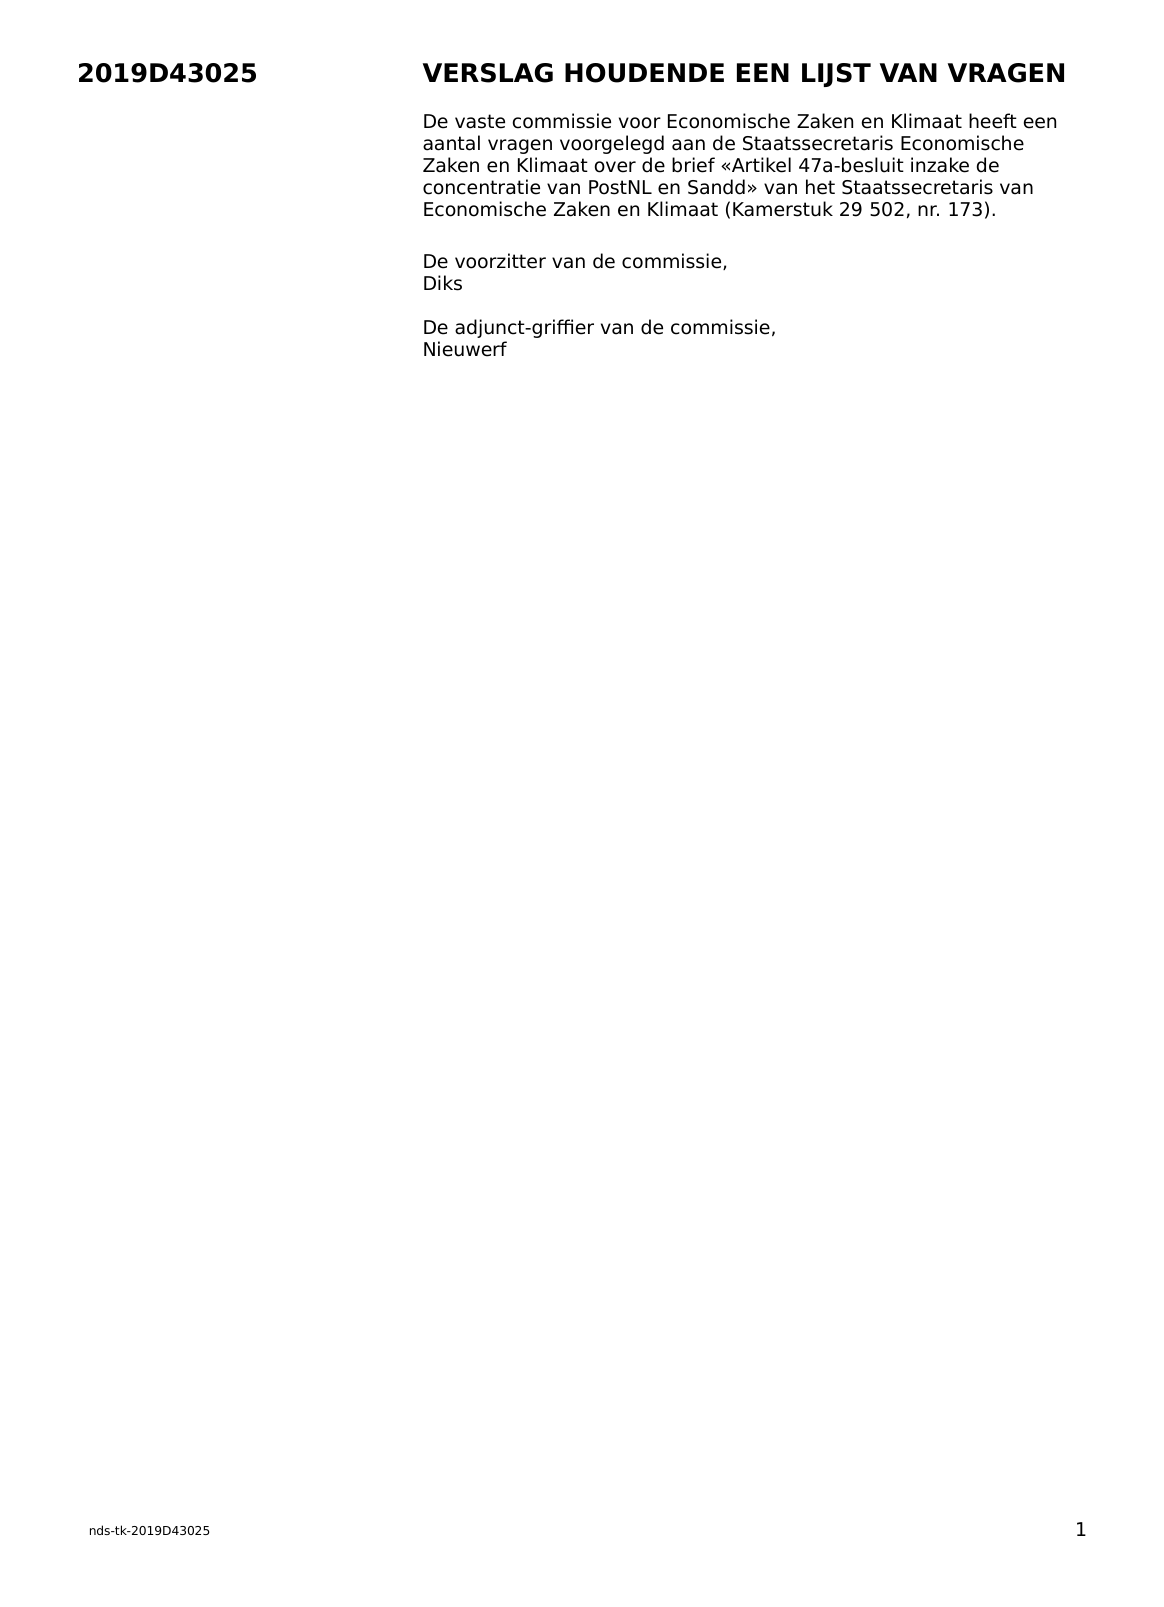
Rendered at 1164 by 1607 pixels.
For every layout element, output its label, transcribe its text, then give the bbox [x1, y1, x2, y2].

text nds-tk-2019D43025 [88, 1524, 323, 1538]
text De vaste commissie voor Economische Zaken en Klimaat heeft een aantal vragen voorgelegd aan de Staatssecretaris Economische Zaken en Klimaat over de brief «Artikel 47a-besluit inzake de concentratie van PostNL en Sandd» van het Staatssecretaris van Economische Zaken en Klimaat (Kamerstuk 29 502, nr. 173). [422, 111, 1087, 221]
text 2019D43025 VERSLAG HOUDENDE EEN LIJST VAN VRAGEN [77, 59, 1087, 89]
text De voorzitter van de commissie, Diks [422, 251, 1087, 295]
text De adjunct-griffier van de commissie, Nieuwerf [422, 317, 1087, 361]
